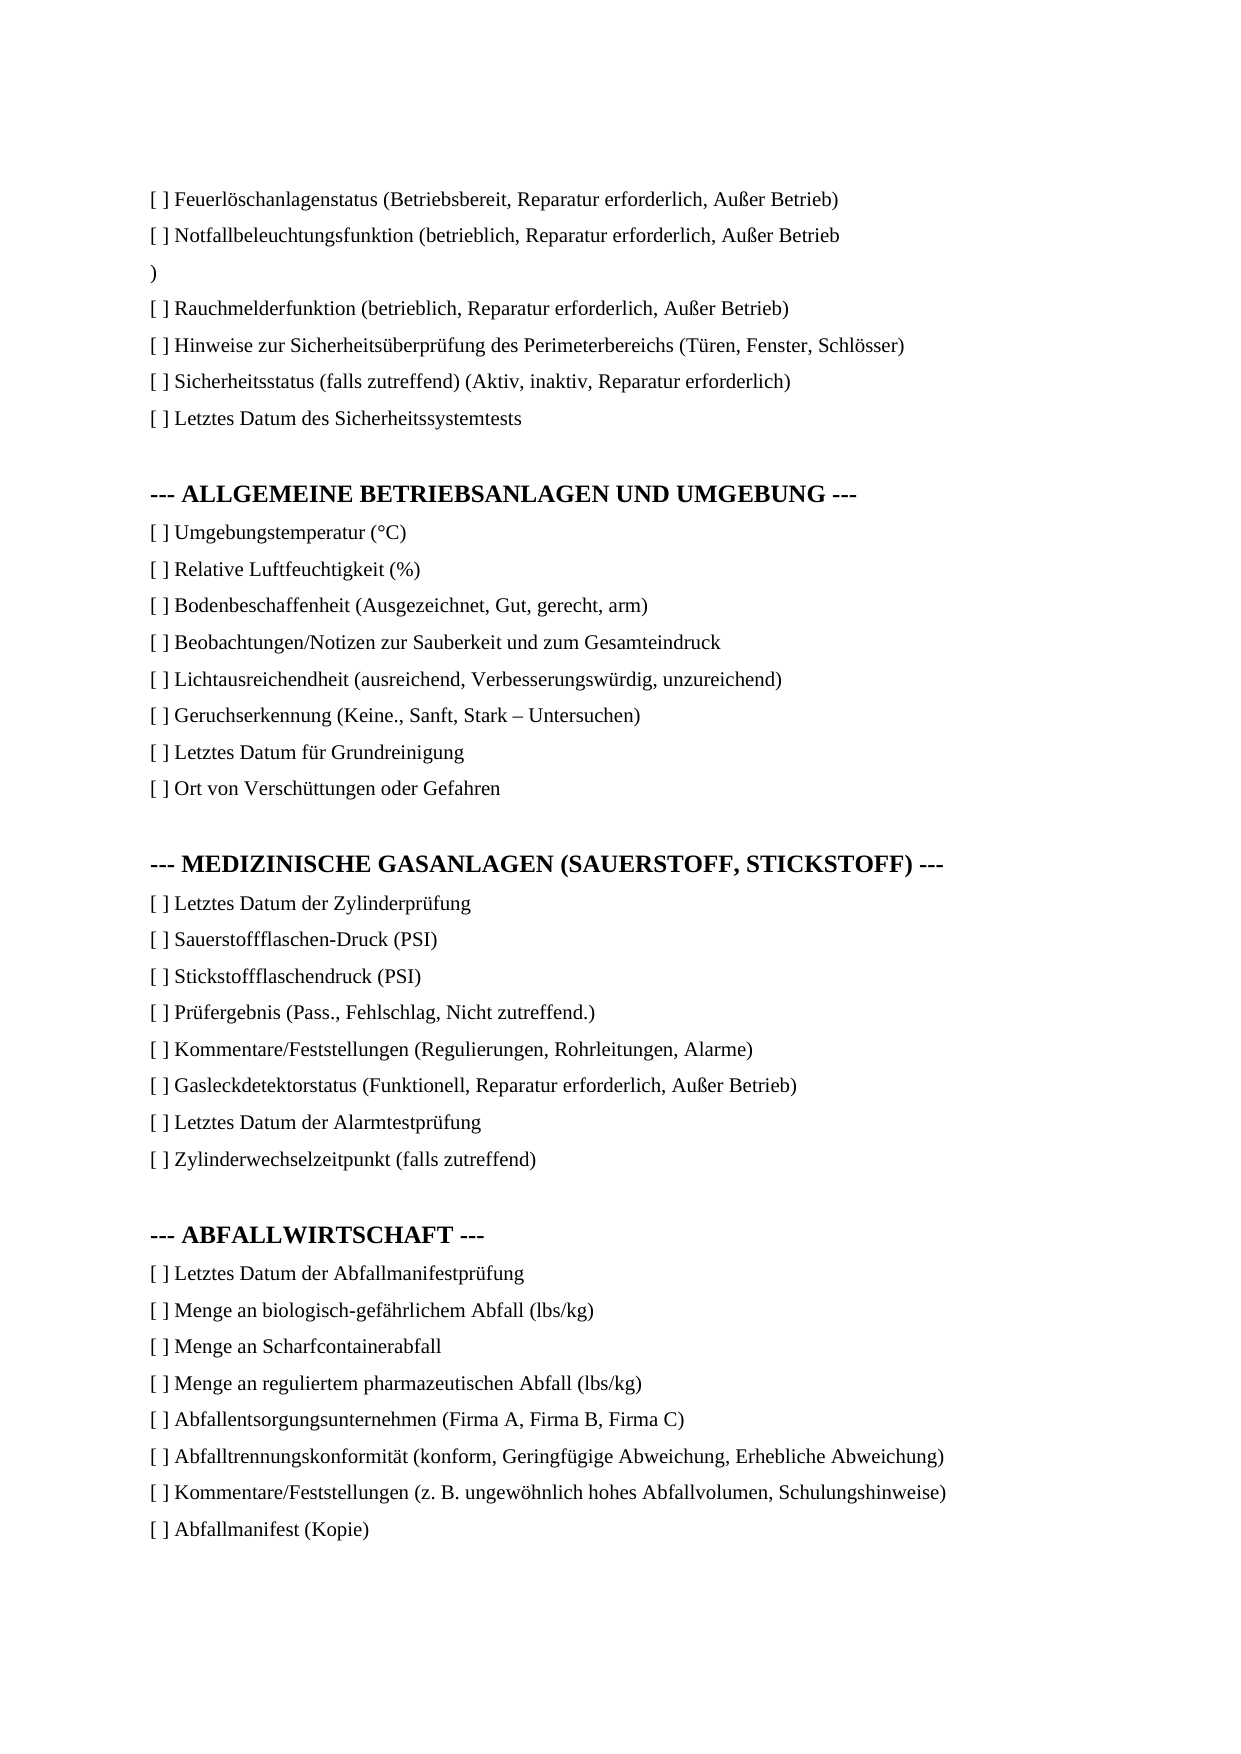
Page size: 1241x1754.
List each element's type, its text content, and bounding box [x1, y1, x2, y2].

text [ ] Hinweise zur Sicherheitsüberprüfung des Perimeterbereichs (Türen, Fenster, Schlösser) [150, 333, 1090, 357]
text [ ] Sauerstoffflaschen-Druck (PSI) [150, 927, 1090, 951]
text [ ] Menge an reguliertem pharmazeutischen Abfall (lbs/kg) [150, 1371, 1090, 1395]
text [ ] Gasleckdetektorstatus (Funktionell, Reparatur erforderlich, Außer Betrieb) [150, 1073, 1090, 1097]
text [ ] Sicherheitsstatus (falls zutreffend) (Aktiv, inaktiv, Reparatur erforderlich) [150, 369, 1090, 393]
text [ ] Notfallbeleuchtungsfunktion (betrieblich, Reparatur erforderlich, Außer Betrieb [150, 223, 1090, 247]
text [ ] Relative Luftfeuchtigkeit (%) [150, 557, 1090, 581]
text [ ] Abfalltrennungskonformität (konform, Geringfügige Abweichung, Erhebliche Abweichung) [150, 1444, 1090, 1468]
text --- MEDIZINISCHE GASANLAGEN (SAUERSTOFF, STICKSTOFF) --- [150, 849, 1090, 878]
text [ ] Bodenbeschaffenheit (Ausgezeichnet, Gut, gerecht, arm) [150, 593, 1090, 617]
text [ ] Letztes Datum der Zylinderprüfung [150, 891, 1090, 915]
text [ ] Rauchmelderfunktion (betrieblich, Reparatur erforderlich, Außer Betrieb) [150, 296, 1090, 320]
text [ ] Letztes Datum der Alarmtestprüfung [150, 1110, 1090, 1134]
text [ ] Kommentare/Feststellungen (Regulierungen, Rohrleitungen, Alarme) [150, 1037, 1090, 1061]
text [ ] Abfallmanifest (Kopie) [150, 1517, 1090, 1541]
text [ ] Geruchserkennung (Keine., Sanft, Stark – Untersuchen) [150, 703, 1090, 727]
text [ ] Beobachtungen/Notizen zur Sauberkeit und zum Gesamteindruck [150, 630, 1090, 654]
text [ ] Menge an Scharfcontainerabfall [150, 1334, 1090, 1358]
text [ ] Stickstoffflaschendruck (PSI) [150, 964, 1090, 988]
text [ ] Letztes Datum der Abfallmanifestprüfung [150, 1261, 1090, 1285]
text [ ] Letztes Datum für Grundreinigung [150, 740, 1090, 764]
text [ ] Umgebungstemperatur (°C) [150, 520, 1090, 544]
text [ ] Kommentare/Feststellungen (z. B. ungewöhnlich hohes Abfallvolumen, Schulungshinweise) [150, 1480, 1090, 1504]
text [ ] Zylinderwechselzeitpunkt (falls zutreffend) [150, 1147, 1090, 1171]
text [ ] Letztes Datum des Sicherheitssystemtests [150, 406, 1090, 430]
text [ ] Feuerlöschanlagenstatus (Betriebsbereit, Reparatur erforderlich, Außer Betrieb) [150, 187, 1090, 211]
text --- ALLGEMEINE BETRIEBSANLAGEN UND UMGEBUNG --- [150, 479, 1090, 508]
text [ ] Ort von Verschüttungen oder Gefahren [150, 776, 1090, 800]
text [ ] Prüfergebnis (Pass., Fehlschlag, Nicht zutreffend.) [150, 1000, 1090, 1024]
text ) [150, 260, 1090, 284]
text --- ABFALLWIRTSCHAFT --- [150, 1220, 1090, 1248]
text [ ] Abfallentsorgungsunternehmen (Firma A, Firma B, Firma C) [150, 1407, 1090, 1431]
text [ ] Menge an biologisch-gefährlichem Abfall (lbs/kg) [150, 1297, 1090, 1322]
text [ ] Lichtausreichendheit (ausreichend, Verbesserungswürdig, unzureichend) [150, 667, 1090, 691]
